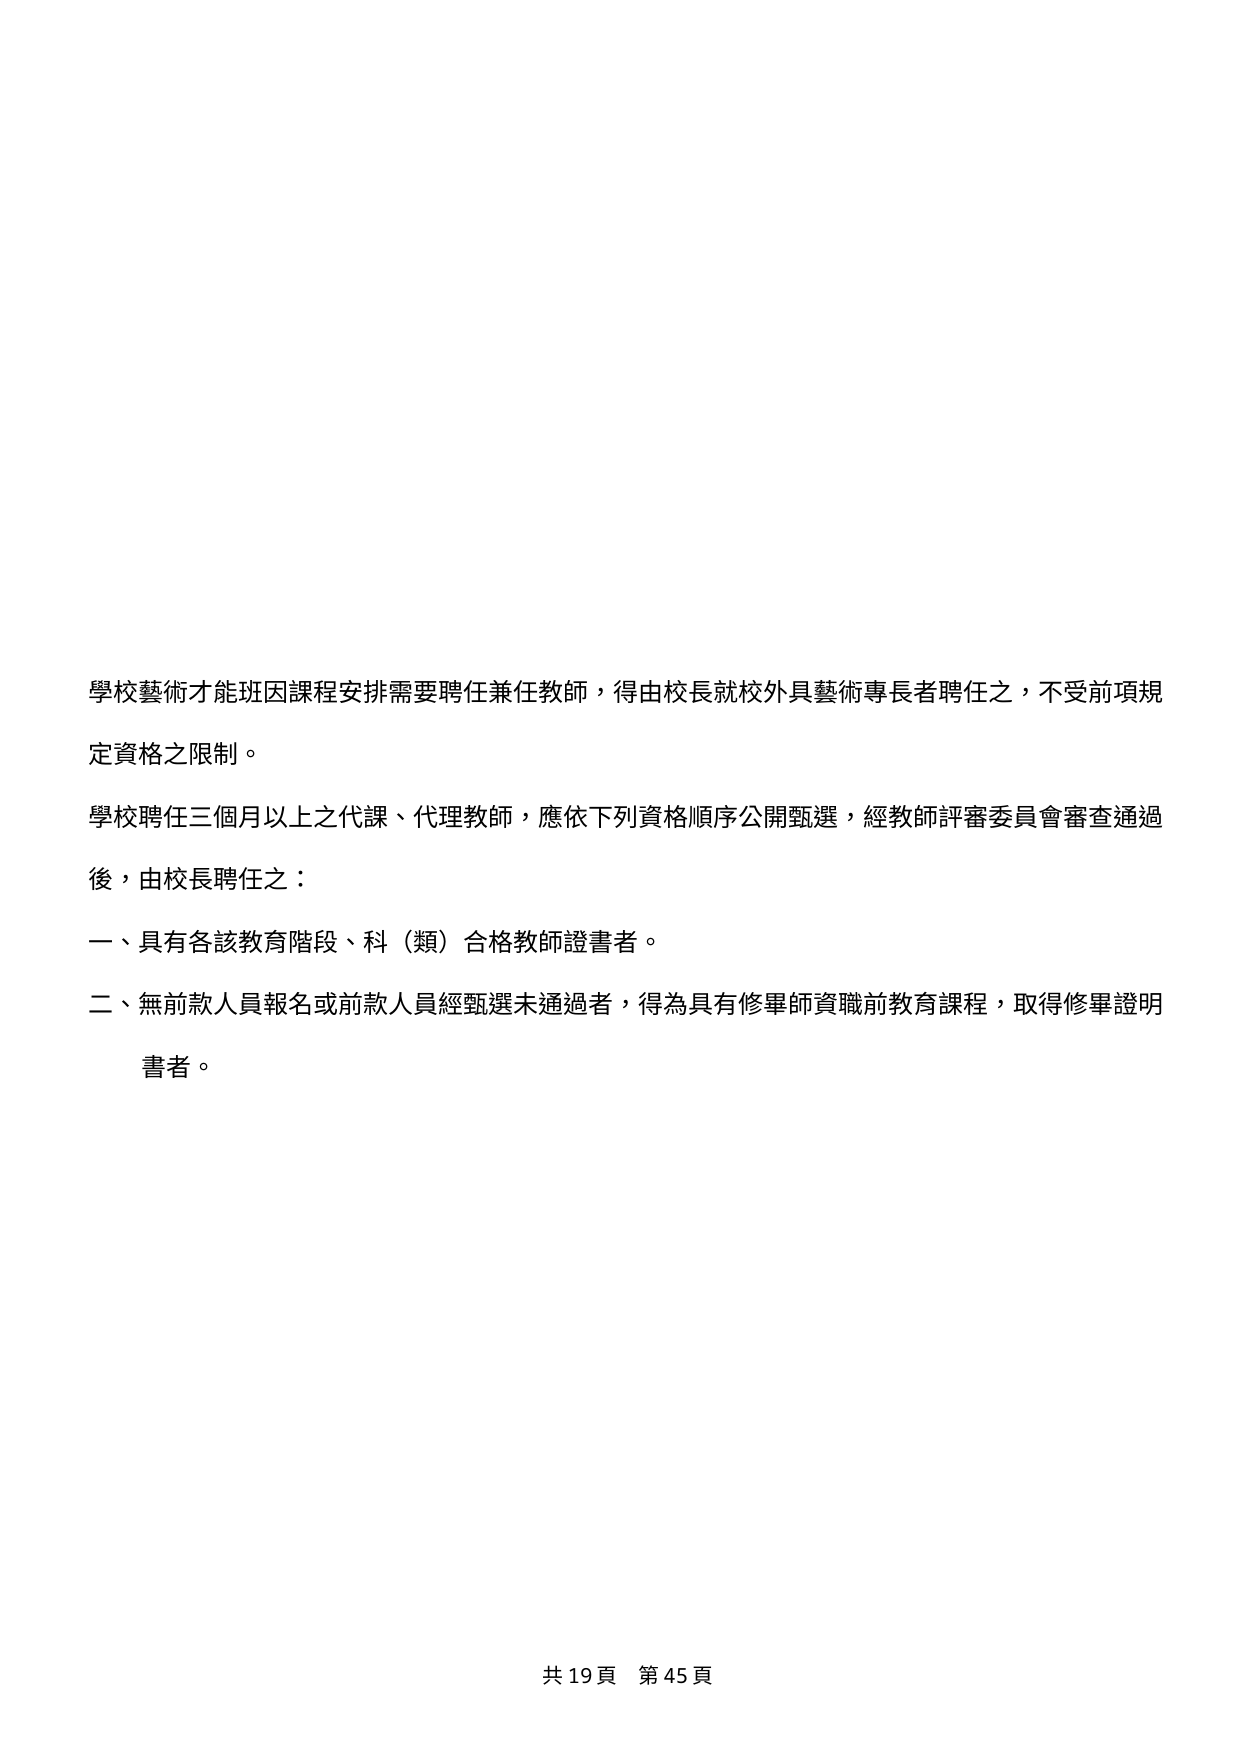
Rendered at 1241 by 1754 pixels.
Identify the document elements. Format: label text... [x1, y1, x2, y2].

text 學校聘任三個月以上之代課、代理教師，應依下列資格順序公開甄選，經教師評審委員會審查通過後，由校長聘任之： [89, 773, 1167, 898]
text 二、無前款人員報名或前款人員經甄選未通過者，得為具有修畢師資職前教育課程，取得修畢證明書者。 [89, 961, 1167, 1086]
text 學校藝術才能班因課程安排需要聘任兼任教師，得由校長就校外具藝術專長者聘任之，不受前項規定資格之限制。 [89, 648, 1167, 773]
text 一、具有各該教育階段、科（類）合格教師證書者。 [89, 898, 1167, 961]
